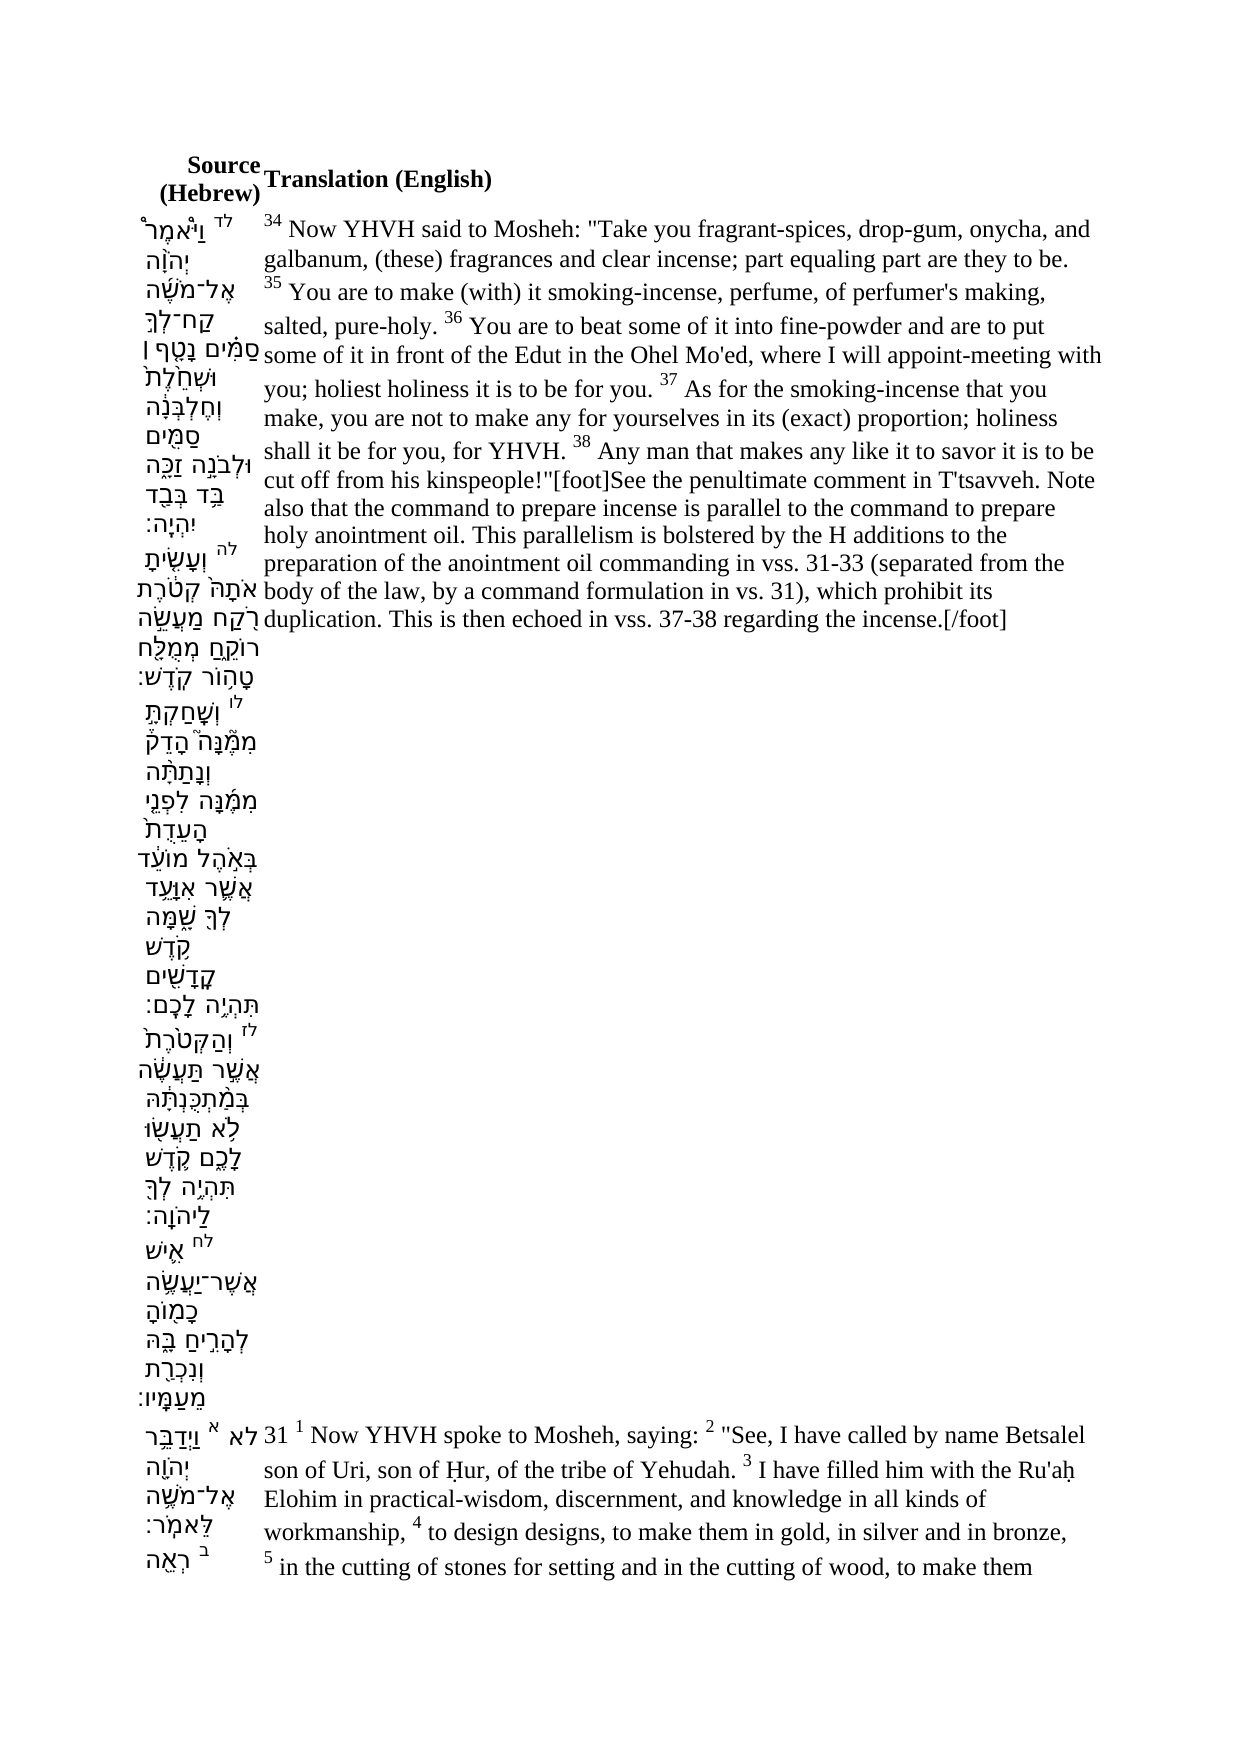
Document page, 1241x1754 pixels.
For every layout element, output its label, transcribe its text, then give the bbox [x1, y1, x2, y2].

table_header Translation (English) [262, 150, 1105, 208]
table_cell 31 1 Now YHVH spoke to Mosheh, saying: 2 "See, I have called by name Betsalel son of Uri, son of Ḥur, of the tribe of Yehudah. 3 I have filled him with the Ru'aḥ Elohim in practical-wisdom, discernment, and knowledge in all kinds of workmanship, 4 to design designs, to make them in gold, in silver and in bronze, 5 in the cutting of stones for setting and in the cutting of wood, to make them [262, 1414, 1105, 1583]
table_cell לד וַיֹּ֩אמֶר֩ יְהֹוָ֨ה אֶל־מֹשֶׁ֜ה קַח־לְךָ֣ סַמִּ֗ים נָטָ֤ף ׀ וּשְׁחֵ֙לֶת֙ וְחֶלְבְּנָ֔ה סַמִּ֖ים וּלְבֹנָ֣ה זַכָּ֑ה בַּ֥ד בְּבַ֖ד יִהְיֶֽה׃ לה וְעָשִׂ֤יתָ אֹתָהּ֙ קְטֹ֔רֶת רֹ֖קַח מַעֲשֵׂ֣ה רוֹקֵ֑חַ מְמֻלָּ֖ח טָה֥וֹר קֹֽדֶשׁ׃ לו וְשָֽׁחַקְתָּ֣ מִמֶּ֘נָּה֮ הָדֵק֒ וְנָתַתָּ֨ה מִמֶּ֜נָּה לִפְנֵ֤י הָעֵדֻת֙ בְּאֹ֣הֶל מוֹעֵ֔ד אֲשֶׁ֛ר אִוָּעֵ֥ד לְךָ֖ שָׁ֑מָּה קֹ֥דֶשׁ קׇֽדָשִׁ֖ים תִּהְיֶ֥ה לָכֶֽם׃ לז וְהַקְּטֹ֙רֶת֙ אֲשֶׁ֣ר תַּעֲשֶׂ֔ה בְּמַ֨תְכֻּנְתָּ֔הּ לֹ֥א תַעֲשׂ֖וּ לָכֶ֑ם קֹ֛דֶשׁ תִּהְיֶ֥ה לְךָ֖ לַיהֹוָֽה׃ לח אִ֛ישׁ אֲשֶׁר־יַעֲשֶׂ֥ה כָמ֖וֹהָ לְהָרִ֣יחַ בָּ֑הּ וְנִכְרַ֖ת מֵעַמָּֽיו׃ [135, 209, 262, 1414]
table_cell 34 Now YHVH said to Mosheh: "Take you fragrant-spices, drop-gum, onycha, and galbanum, (these) fragrances and clear incense; part equaling part are they to be. 35 You are to make (with) it smoking-incense, perfume, of perfumer's making, salted, pure-holy. 36 You are to beat some of it into fine-powder and are to put some of it in front of the Edut in the Ohel Mo'ed, where I will appoint-meeting with you; holiest holiness it is to be for you. 37 As for the smoking-incense that you make, you are not to make any for yourselves in its (exact) proportion; holiness shall it be for you, for YHVH. 38 Any man that makes any like it to savor it is to be cut off from his kinspeople!"[foot]See the penultimate comment in T'tsavveh. Note also that the command to prepare incense is parallel to the command to prepare holy anointment oil. This parallelism is bolstered by the H additions to the preparation of the anointment oil commanding in vss. 31-33 (separated from the body of the law, by a command formulation in vs. 31), which prohibit its duplication. This is then echoed in vss. 37-38 regarding the incense.[/foot] [262, 209, 1105, 1414]
table_header Source (Hebrew) [135, 150, 262, 208]
